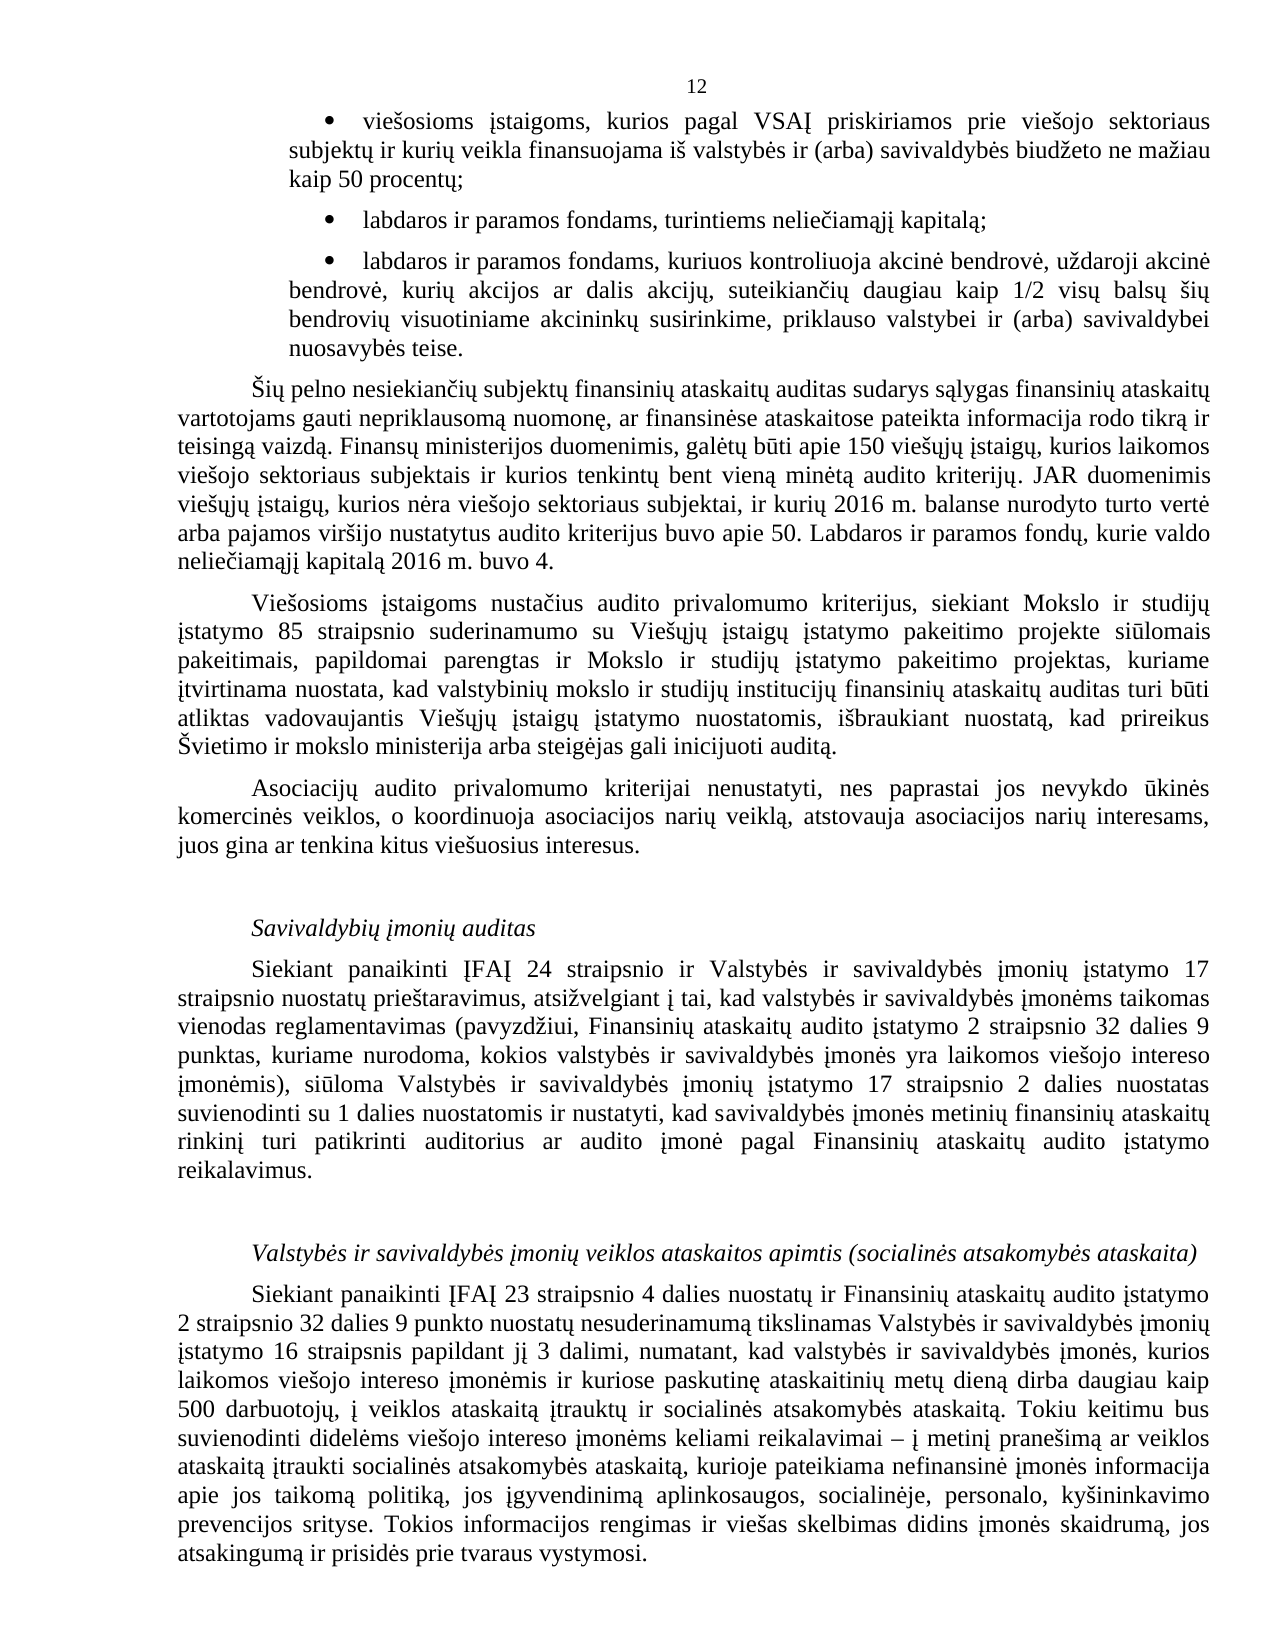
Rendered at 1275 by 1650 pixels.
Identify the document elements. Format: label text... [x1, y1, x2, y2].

text Viešosioms įstaigoms nustačius audito privalomumo kriterijus, siekiant Mokslo ir studijų įstatymo 85 straipsnio suderinamumo su Viešųjų įstaigų įstatymo pakeitimo projekte siūlomais pakeitimais, papildomai parengtas ir Mokslo ir studijų įstatymo pakeitimo projektas, kuriame įtvirtinama nuostata, kad valstybinių mokslo ir studijų institucijų finansinių ataskaitų auditas turi būti atliktas vadovaujantis Viešųjų įstaigų įstatymo nuostatomis, išbraukiant nuostatą, kad prireikus Švietimo ir mokslo ministerija arba steigėjas gali inicijuoti auditą. [177, 588, 1211, 760]
text Valstybės ir savivaldybės įmonių veiklos ataskaitos apimtis (socialinės atsakomybės ataskaita) [177, 1238, 1211, 1266]
text Siekiant panaikinti ĮFAĮ 23 straipsnio 4 dalies nuostatų ir Finansinių ataskaitų audito įstatymo 2 straipsnio 32 dalies 9 punkto nuostatų nesuderinamumą tikslinamas Valstybės ir savivaldybės įmonių įstatymo 16 straipsnis papildant jį 3 dalimi, numatant, kad valstybės ir savivaldybės įmonės, kurios laikomos viešojo intereso įmonėmis ir kuriose paskutinę ataskaitinių metų dieną dirba daugiau kaip 500 darbuotojų, į veiklos ataskaitą įtrauktų ir socialinės atsakomybės ataskaitą. Tokiu keitimu bus suvienodinti didelėms viešojo intereso įmonėms keliami reikalavimai – į metinį pranešimą ar veiklos ataskaitą įtraukti socialinės atsakomybės ataskaitą, kurioje pateikiama nefinansinė įmonės informacija apie jos taikomą politiką, jos įgyvendinimą aplinkosaugos, socialinėje, personalo, kyšininkavimo prevencijos srityse. Tokios informacijos rengimas ir viešas skelbimas didins įmonės skaidrumą, jos atsakingumą ir prisidės prie tvaraus vystymosi. [177, 1279, 1211, 1566]
list labdaros ir paramos fondams, turintiems neliečiamąjį kapitalą; [251, 205, 1211, 234]
list viešosioms įstaigoms, kurios pagal VSAĮ priskiriamos prie viešojo sektoriaus subjektų ir kurių veikla finansuojama iš valstybės ir (arba) savivaldybės biudžeto ne mažiau kaip 50 procentų; [251, 106, 1211, 193]
list labdaros ir paramos fondams, kuriuos kontroliuoja akcinė bendrovė, uždaroji akcinė bendrovė, kurių akcijos ar dalis akcijų, suteikiančių daugiau kaip 1/2 visų balsų šių bendrovių visuotiniame akcininkų susirinkime, priklauso valstybei ir (arba) savivaldybei nuosavybės teise. [251, 246, 1211, 361]
text Savivaldybių įmonių auditas [177, 913, 1211, 941]
text Siekiant panaikinti ĮFAĮ 24 straipsnio ir Valstybės ir savivaldybės įmonių įstatymo 17 straipsnio nuostatų prieštaravimus, atsižvelgiant į tai, kad valstybės ir savivaldybės įmonėms taikomas vienodas reglamentavimas (pavyzdžiui, Finansinių ataskaitų audito įstatymo 2 straipsnio 32 dalies 9 punktas, kuriame nurodoma, kokios valstybės ir savivaldybės įmonės yra laikomos viešojo intereso įmonėmis), siūloma Valstybės ir savivaldybės įmonių įstatymo 17 straipsnio 2 dalies nuostatas suvienodinti su 1 dalies nuostatomis ir nustatyti, kad savivaldybės įmonės metinių finansinių ataskaitų rinkinį turi patikrinti auditorius ar audito įmonė pagal Finansinių ataskaitų audito įstatymo reikalavimus. [177, 954, 1211, 1184]
text Šių pelno nesiekiančių subjektų finansinių ataskaitų auditas sudarys sąlygas finansinių ataskaitų vartotojams gauti nepriklausomą nuomonę, ar finansinėse ataskaitose pateikta informacija rodo tikrą ir teisingą vaizdą. Finansų ministerijos duomenimis, galėtų būti apie 150 viešųjų įstaigų, kurios laikomos viešojo sektoriaus subjektais ir kurios tenkintų bent vieną minėtą audito kriterijų. JAR duomenimis viešųjų įstaigų, kurios nėra viešojo sektoriaus subjektai, ir kurių 2016 m. balanse nurodyto turto vertė arba pajamos viršijo nustatytus audito kriterijus buvo apie 50. Labdaros ir paramos fondų, kurie valdo neliečiamąjį kapitalą 2016 m. buvo 4. [177, 374, 1211, 575]
text Asociacijų audito privalomumo kriterijai nenustatyti, nes paprastai jos nevykdo ūkinės komercinės veiklos, o koordinuoja asociacijos narių veiklą, atstovauja asociacijos narių interesams, juos gina ar tenkina kitus viešuosius interesus. [177, 773, 1211, 859]
